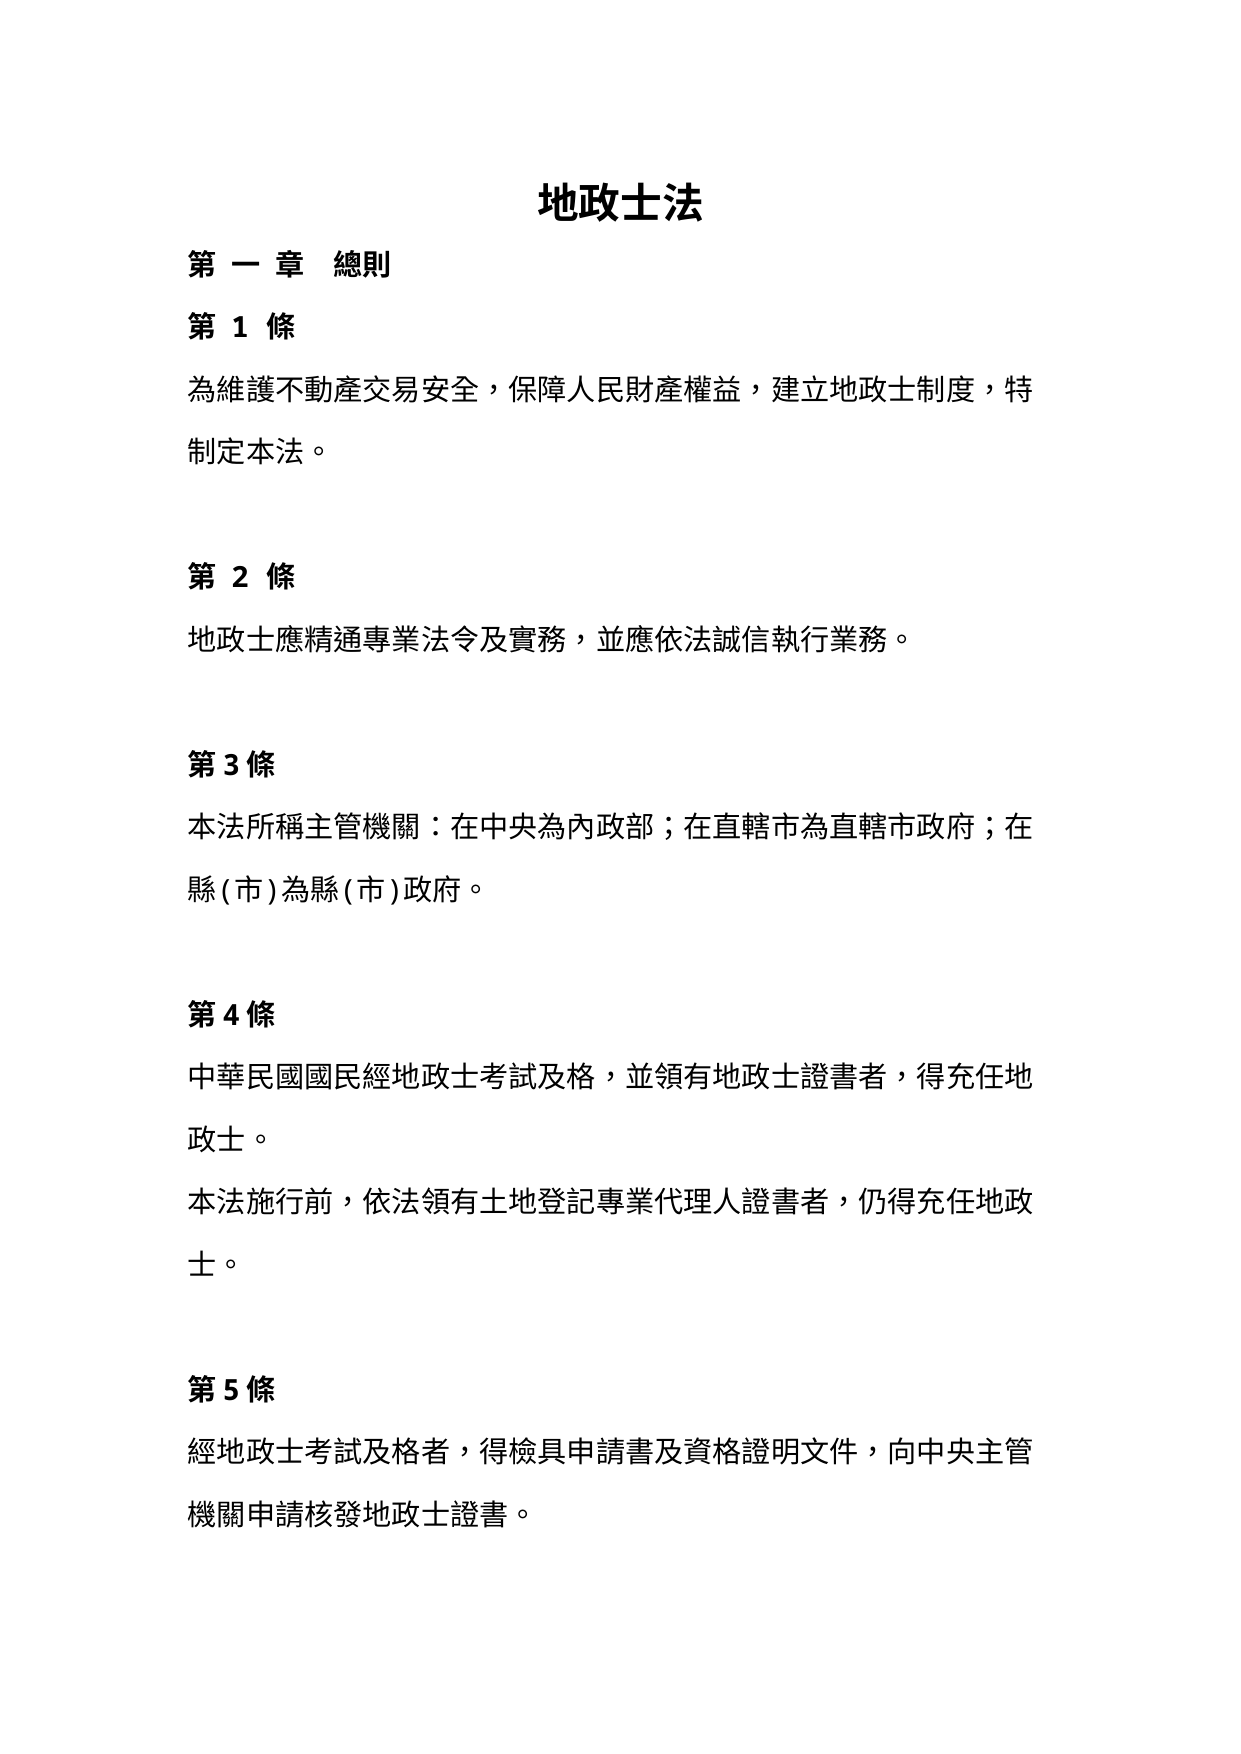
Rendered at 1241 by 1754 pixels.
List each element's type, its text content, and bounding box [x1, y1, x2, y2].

text 第 一 章 總則 第 1 條 為維護不動產交易安全，保障人民財產權益，建立地政士制度，特制定本法。 第 2 條 地政士應精通專業法令及實務，並應依法誠信執行業務。 第3條 本法所稱主管機關：在中央為內政部；在直轄市為直轄市政府；在縣(市)為縣(市)政府。 第4條 中華民國國民經地政士考試及格，並領有地政士證書者，得充任地政士。 本法施行前，依法領有土地登記專業代理人證書者，仍得充任地政士。 第5條 經地政士考試及格者，得檢具申請書及資格證明文件，向中央主管機關申請核發地政士證書。 第6條 有下列情事之一者，不得充任地政士；其已充任者，中央主管機關應撤銷或廢止其地政士證書： 一、曾因業務上有詐欺、背信、侵占、偽造文書等犯罪行為，受有期徒刑一年以上刑之裁判確定者。 二、受本法所定除名處分者。 三、依專門職業及技術人員考試法規定，經撤銷考試及格資格者。 中央主管機關為前項之撤銷或廢止時，應公告並通知直轄市、縣(市)主管機關及地政士公會。 第二章 執業 第7條 地政士應檢具申請書及資格證明文件，向直轄市或縣(市)主管機關申請登記，並領得地政士開業執照(以下簡稱開業執照)，始得執業。 第8條 開業執照有效期限為四年，期滿前，地政士應檢附其於四年內在中央主管機關認可之機關(構)、學校、團體完成專業訓練三十個小時以上或與專業訓練相當之證明文件，向直轄市或縣(市)主管機關辦理換發開業執照。屆期未換照者，應備具申請書，並檢附最近四年內完成專業訓練三十個小時以上或與專業訓練相當之證明文件，依前條規定，重行申領開業執照。 換發開業執照，得以於原開業執照加註延長有效期限之方式為之。 第一項機關(構)、學校、團體，應具備之資格、認可程序及訓練課程範圍等事項之辦法，由中央主管機關定之。 第9條 直轄市或縣(市)主管機關應備置地政士名簿，載明下列事項： 一、姓名、性別、出生日期、國民身分證統一編號、住址。 二、地政士證書字號。 三、學歷、經歷。 四、事務所或聯合事務所名稱及地址。 五、登記助理員之姓名、學歷、經歷、出生日期、國民身分證統一編號、住址。 六、登記日期及其開業執照字號。 七、加入地政士公會日期。 八、獎懲之種類、日期及事由。 前項第一款至第五款事項變更時，地政士應於三十日內，向直轄市或縣(市)主管機關申報備查。 第10條 直轄市或縣(市)主管機關於地政士登記後，應公告與通知相關機關及地政士公會，並報請中央主管機關備查；註銷登記時，亦同。 第11條 有下列情事之一者，不發給開業執照；已領者，撤銷或廢止之： 一、經撤銷或廢止地政士證書。 二、受監護或輔助宣告尚未撤銷。 三、受破產宣告尚未復權。 直轄市或縣（市）主管機關為前項之撤銷或廢止時，應公告並通知他直轄市、縣（市）主管機關及地政士公會，並報請中央主管機關備查。 依第一項第二款、第三款規定不發、撤銷或廢止開業執照者，於原因消滅後，仍得依本法之規定，請領開業執照。 第12條 地政士應設立事務所執行業務，或由地政士二人以上組織聯合事務所，共同執行業務。 前項事務所，以一處為限，不得設立分事務所。 第13條 地政士事務所名稱，應標明地政士之字樣。 第14條 地政士事務所遷移於原登記之直轄市或縣(市)主管機關所管轄以外之區域時，應重新申請登記。 第15條 地政士有下列情形之一者，本人或利害關係人應向直轄市或縣(市)主管機關申請註銷登記： 一、自行停止執業。 二、死亡。 直轄市或縣(市)主管機關知悉前項事由時，應依職權予以註銷登記；地政士公會知悉前項事由時，得報請直轄市或縣(市)主管機關辦理。 第三章 業務及責任 第16條 地政士得執行下列業務： 一、代理申請土地登記事項。 二、代理申請土地測量事項。 三、代理申請與土地登記有關之稅務事項。 四、代理申請與土地登記有關之公證、認證事項。 五、代理申請土地法規規定之提存事項。 六、代理撰擬不動產契約或協議事項。 七、不動產契約或協議之簽證。 八、代理其他與地政業務有關事項。 第17條 地政士應自己處理受託事務。但經委託人同意、另有習慣或有不得已之事由者，得將業務委由其他地政士辦理。 第18條 地政士於受託辦理業務時，應查明委託人確為登記標的物之權利人或權利關係人，並確實核對其身分後，始得接受委託。 第19條 地政士符合下列各款規定，得向直轄市或縣(市)主管機關申請簽證人登記，於受託辦理業務時，對契約或協議之簽訂人辦理簽證： 一、經地政士公會全國聯合會推薦者。 二、最近五年內，其中二年主管稽徵機關核定之地政士執行業務收入總額達一定金額以上者。 前項第二款之一定金額，由中央主管機關定之。 第20條 地政士有下列情事之一，不得申請簽證人登記；已登記者，廢止其登記： 一、經地政士公會全國聯合會撤回推薦者。 二、曾有第二十二條第二項因簽證不實或錯誤，致當事人受有損害者。 三、曾依第四十四條規定受申誡以上處分者。 第21條 地政士就下列土地登記事項，不得辦理簽證： 一、繼承開始在中華民國七十四年六月四日以前之繼承登記。 二、書狀補給登記。 三、依土地法第三十四條之一規定為共有土地處分、變更或設定負擔之登記。 四、寺廟、祭祀公業、神明會土地之處分或設定負擔之登記。 五、須有第三人同意之登記。 六、權利價值逾新臺幣一千萬元之登記。 七、其他經中央主管機關公告之土地登記事項。 第22條 地政士為不動產契約或協議之簽證時，應查明簽訂人之身分為真正，不動產契約或協議經地政士簽證後，地政機關得免重複查核簽訂人身分。 地政士辦理簽證業務前，應向地政士公會全國聯合會繳納簽證保證金新臺幣二十萬元，作為簽證基金。地政士辦理簽證業務，因簽證不實或錯誤，致當事人受有損害者，簽證人應負損害賠償責任；其未能完全賠償之部分，由簽證基金於每一簽證人新臺幣四百萬元之範圍內代為支付，並由地政士公會全國聯合會對該簽證人求償。 前項有關簽證責任及簽證基金之管理辦法，由中央主管機關定之。 第23條 地政士應將受託收取費用之標準於事務所適當處所標明；其收取之委託費用，應掣給收據。 第24條 地政士接受委託人之有關文件，應掣給收據。 地政士受委託後，非有正當事由，不得終止其契約。如須終止契約，應於十日前通知委託人，在未得委託人同意前，不得終止進行。 第25條 地政士應置業務紀錄簿，記載受託案件辦理情形。 前項紀錄簿，應至少保存十五年。 第26條 地政士受託辦理各項業務，不得有不正當行為或違反業務上應盡之義務。 地政士違反前項規定，致委託人或其他利害關係人受有損害時，應負賠償責任。 第 26-1 條 已登錄之不動產交易價格資訊，在相關配套措施完全建立並完成立法後，始得為課稅依據。 [187, 221, 1053, 1533]
text 地政士法 [187, 158, 1053, 221]
